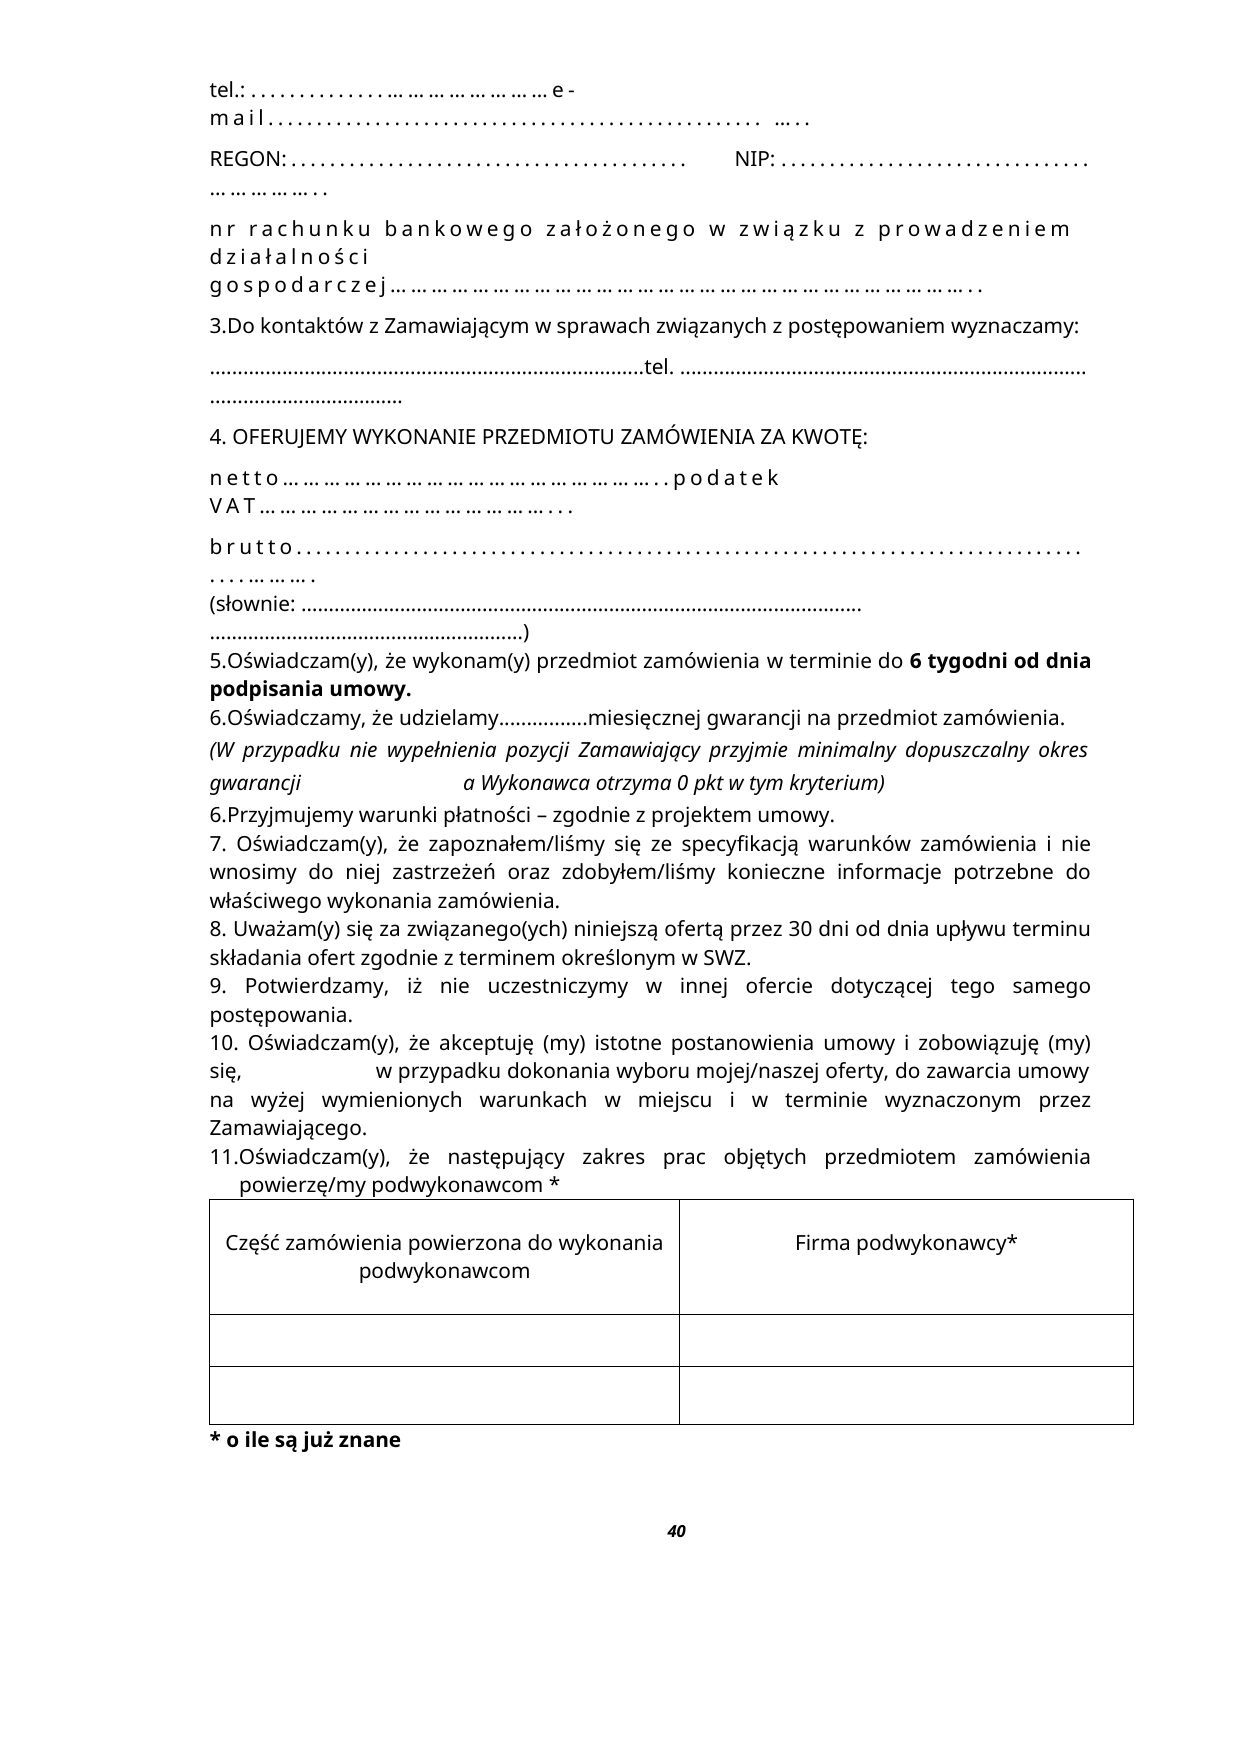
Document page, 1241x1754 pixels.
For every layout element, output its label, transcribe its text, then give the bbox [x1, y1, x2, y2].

text netto………………………………………………..podatek VAT……………………………………... [209, 463, 1092, 520]
text 11.Oświadczam(y), że następujący zakres prac objętych przedmiotem zamówienia powierzę/my podwykonawcom * [209, 1142, 1092, 1199]
list 7. Oświadczam(y), że zapoznałem/liśmy się ze specyfikacją warunków zamówienia i nie wnosimy do niej zastrzeżeń oraz zdobyłem/liśmy konieczne informacje potrzebne do właściwego wykonania zamówienia. [209, 829, 1092, 914]
table_cell [680, 1367, 1133, 1424]
list (W przypadku nie wypełnienia pozycji Zamawiający przyjmie minimalny dopuszczalny okres gwarancji a Wykonawca otrzyma 0 pkt w tym kryterium) [209, 735, 1092, 796]
text (słownie: ………………………………………..…………………………………….....….....………………………………………...…...…) [209, 589, 1092, 646]
list 5.Oświadczam(y), że wykonam(y) przedmiot zamówienia w terminie do 6 tygodni od dnia podpisania umowy. [209, 646, 1092, 703]
text * o ile są już znane [209, 1425, 1092, 1453]
table_cell [680, 1315, 1133, 1366]
table_header Część zamówienia powierzona do wykonania podwykonawcom [210, 1200, 679, 1313]
text ..............................................................................tel. .......................................................................................………………… [209, 352, 1092, 409]
list 8. Uważam(y) się za związanego(ych) niniejszą ofertą przez 30 dni od dnia upływu terminu składania ofert zgodnie z terminem określonym w SWZ. [209, 914, 1092, 971]
text 10. Oświadczam(y), że akceptuję (my) istotne postanowienia umowy i zobowiązuję (my) się, w przypadku dokonania wyboru mojej/naszej oferty, do zawarcia umowy na wyżej wymienionych warunkach w miejscu i w terminie wyznaczonym przez Zamawiającego. [209, 1028, 1092, 1142]
list 6.Oświadczamy, że udzielamy................miesięcznej gwarancji na przedmiot zamówienia. [209, 703, 1092, 731]
text REGON:......................................... NIP: ................................…………….. [209, 144, 1092, 201]
table_cell [210, 1367, 679, 1424]
table_cell [210, 1315, 679, 1366]
text tel.: ..............……………………e-mail................................................... ….. [209, 75, 1092, 132]
list 6.Przyjmujemy warunki płatności – zgodnie z projektem umowy. [209, 801, 1092, 829]
text 3.Do kontaktów z Zamawiającym w sprawach związanych z postępowaniem wyznaczamy: [209, 312, 1103, 340]
table_header Firma podwykonawcy* [680, 1200, 1133, 1313]
text brutto.....................................................................................………. [209, 532, 1092, 589]
list 9. Potwierdzamy, iż nie uczestniczymy w innej ofercie dotyczącej tego samego postępowania. [209, 971, 1092, 1028]
text nr rachunku bankowego założonego w związku z prowadzeniem działalności gospodarczej………………………………………………………………………….. [209, 214, 1092, 299]
text 4. OFERUJEMY WYKONANIE PRZEDMIOTU ZAMÓWIENIA ZA KWOTĘ: [209, 422, 1092, 450]
